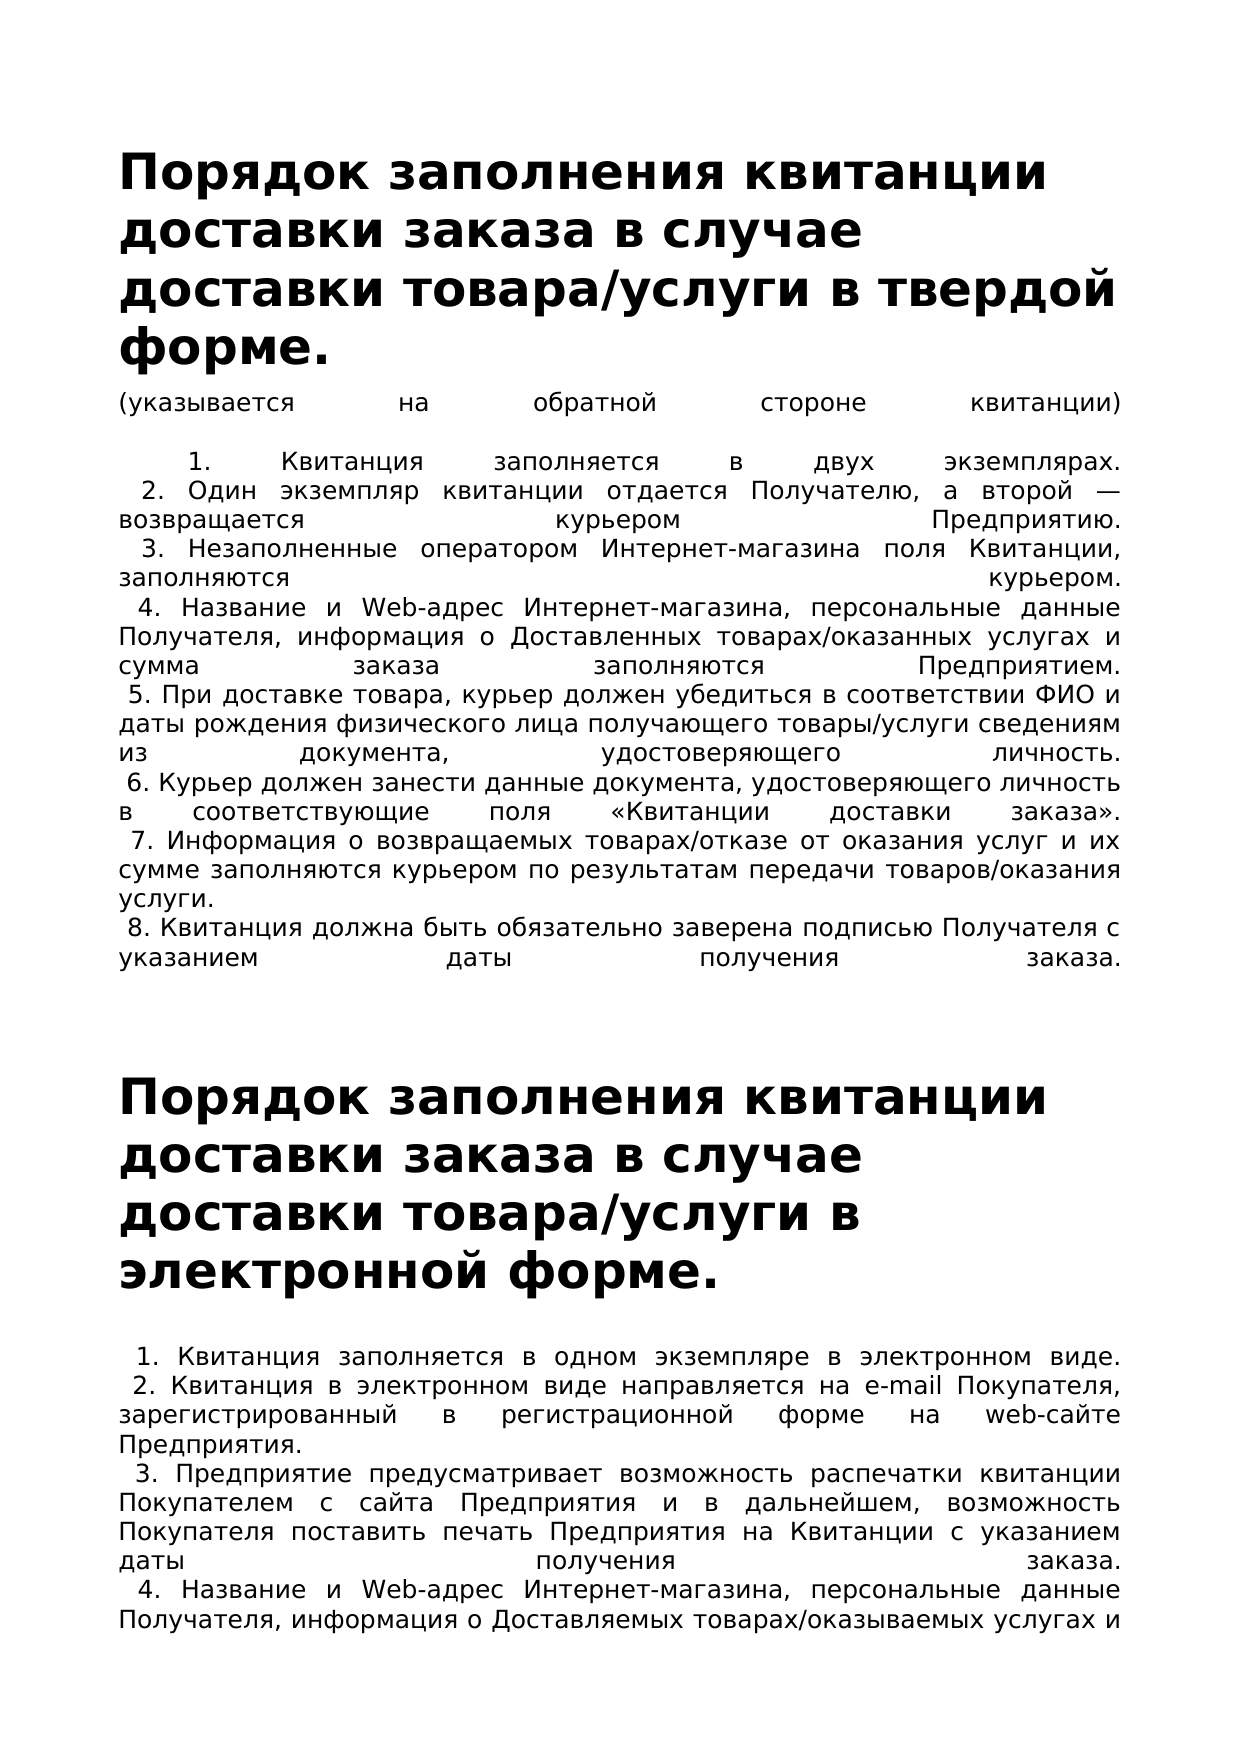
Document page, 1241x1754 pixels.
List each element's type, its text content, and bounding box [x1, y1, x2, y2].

subtitle Порядок заполнения квитанции доставки заказа в случае доставки товара/услуги в твердой форме. [118, 143, 1122, 376]
text (указывается на обратной стороне квитанции) 1. Квитанция заполняется в двух экземплярах. 2. Один экземпляр квитанции отдается Получателю, а второй — возвращается курьером Предприятию. 3. Незаполненные оператором Интернет-магазина поля Квитанции, заполняются курьером. 4. Название и Web-адрес Интернет-магазина, персональные данные Получателя, информация о Доставленных товарах/оказанных услугах и сумма заказа заполняются Предприятием. 5. При доставке товара, курьер должен убедиться в соответствии ФИО и даты рождения физического лица получающего товары/услуги сведениям из документа, удостоверяющего личность. 6. Курьер должен занести данные документа, удостоверяющего личность в соответствующие поля «Квитанции доставки заказа». 7. Информация о возвращаемых товарах/отказе от оказания услуг и их сумме заполняются курьером по результатам передачи товаров/оказания услуги. 8. Квитанция должна быть обязательно заверена подписью Получателя с указанием даты получения заказа. [118, 388, 1122, 1030]
subtitle Порядок заполнения квитанции доставки заказа в случае доставки товара/услуги в электронной форме. [118, 1068, 1122, 1301]
text 1. Квитанция заполняется в одном экземпляре в электронном виде. 2. Квитанция в электронном виде направляется на e-mail Покупателя, зарегистрированный в регистрационной форме на web-сайте Предприятия. 3. Предприятие предусматривает возможность распечатки квитанции Покупателем с сайта Предприятия и в дальнейшем, возможность Покупателя поставить печать Предприятия на Квитанции с указанием даты получения заказа. 4. Название и Web-адрес Интернет-магазина, персональные данные Получателя, информация о Доставляемых товарах/оказываемых услугах и [118, 1313, 1122, 1634]
